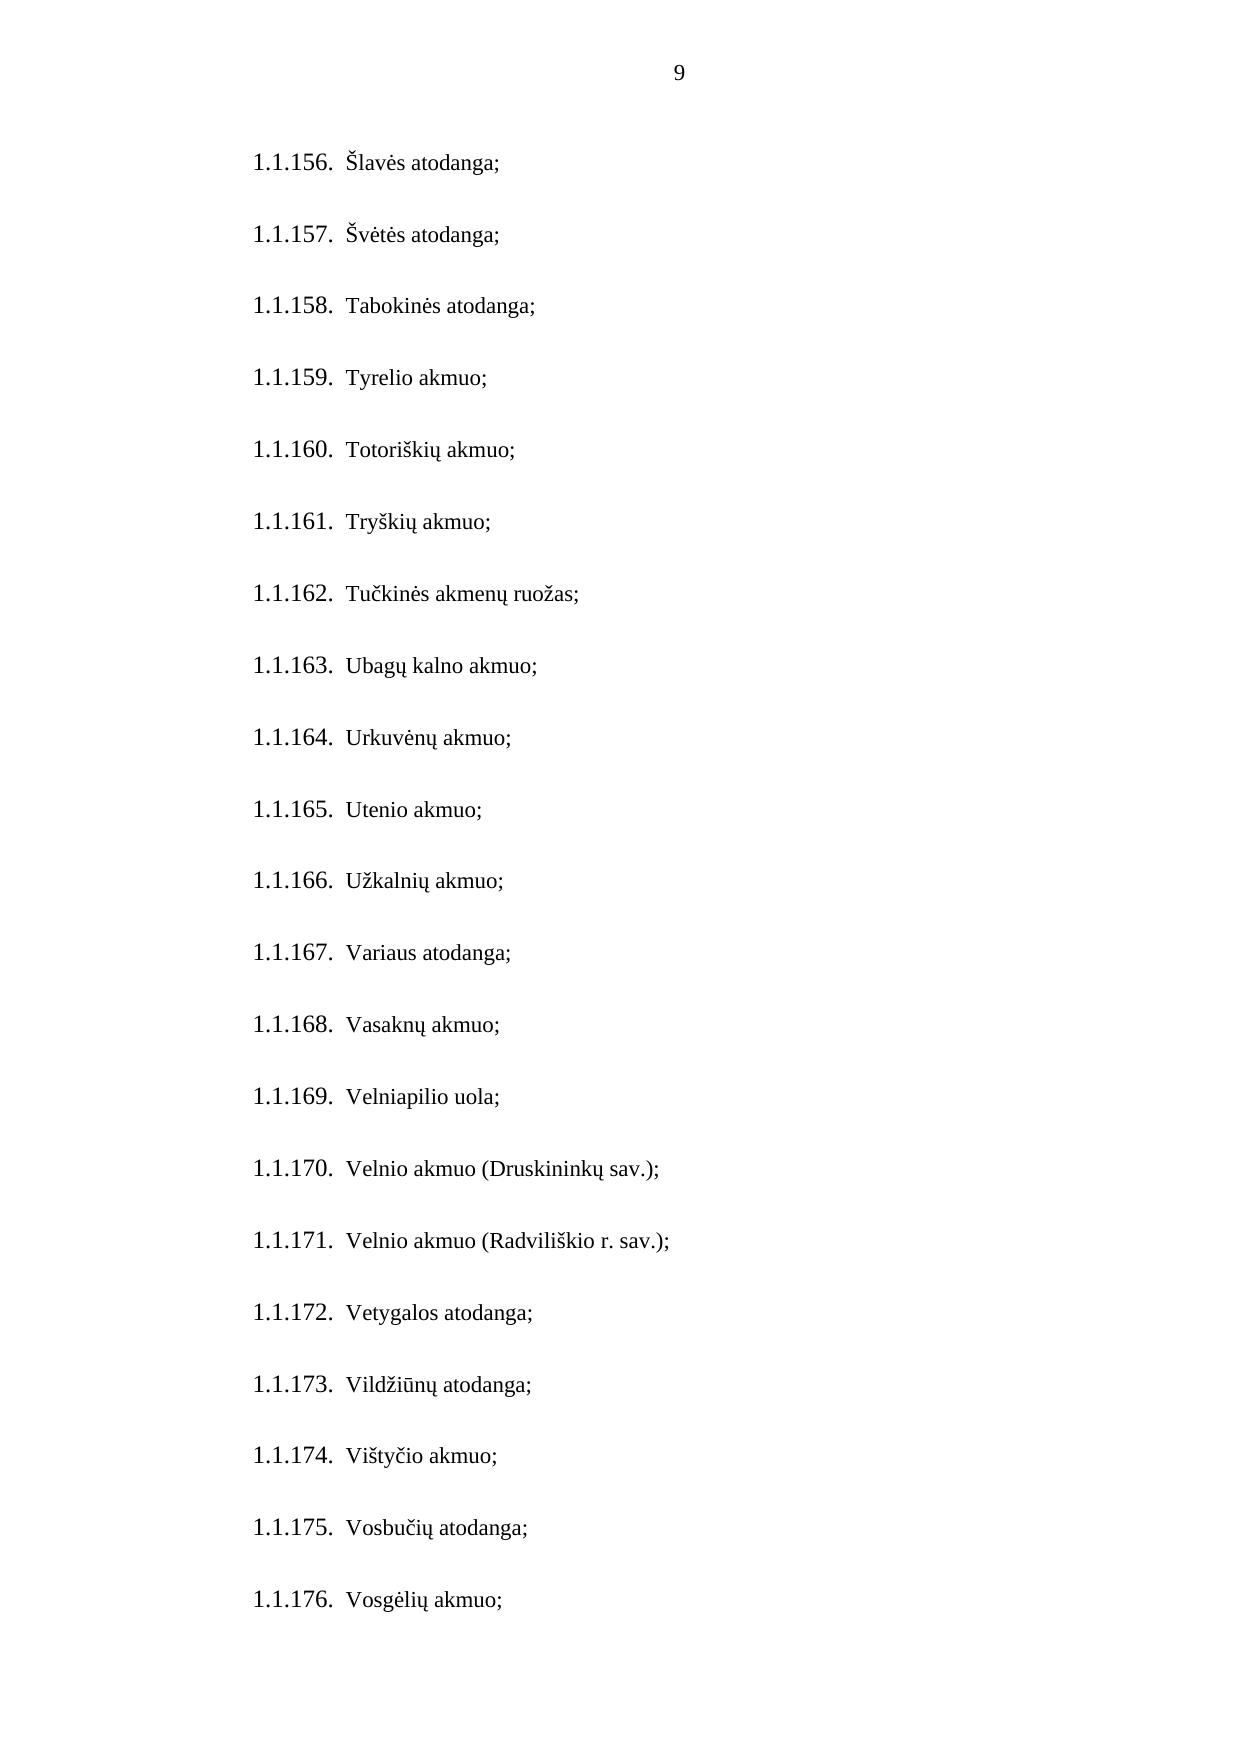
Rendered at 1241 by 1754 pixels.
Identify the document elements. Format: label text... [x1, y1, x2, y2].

text 1.1.161. Tryškių akmuo; [177, 506, 1181, 535]
text 1.1.169. Velniapilio uola; [177, 1081, 1181, 1110]
text 1.1.172. Vetygalos atodanga; [177, 1297, 1181, 1326]
text 1.1.176. Vosgėlių akmuo; [177, 1584, 1181, 1613]
text 1.1.162. Tučkinės akmenų ruožas; [177, 578, 1181, 607]
text 1.1.159. Tyrelio akmuo; [177, 362, 1181, 391]
text 1.1.167. Variaus atodanga; [177, 937, 1181, 966]
text 1.1.174. Vištyčio akmuo; [177, 1441, 1181, 1469]
text 1.1.156. Šlavės atodanga; [177, 147, 1181, 176]
text 1.1.171. Velnio akmuo (Radviliškio r. sav.); [177, 1225, 1181, 1254]
text 1.1.168. Vasaknų akmuo; [177, 1009, 1181, 1038]
text 1.1.164. Urkuvėnų akmuo; [177, 722, 1181, 751]
text 1.1.157. Švėtės atodanga; [177, 219, 1181, 247]
text 1.1.160. Totoriškių akmuo; [177, 434, 1181, 463]
text 1.1.165. Utenio akmuo; [177, 794, 1181, 822]
text 1.1.173. Vildžiūnų atodanga; [177, 1369, 1181, 1397]
text 1.1.170. Velnio akmuo (Druskininkų sav.); [177, 1153, 1181, 1182]
text 1.1.163. Ubagų kalno akmuo; [177, 650, 1181, 679]
text 1.1.158. Tabokinės atodanga; [177, 291, 1181, 319]
text 1.1.166. Užkalnių akmuo; [177, 866, 1181, 894]
text 1.1.175. Vosbučių atodanga; [177, 1512, 1181, 1541]
